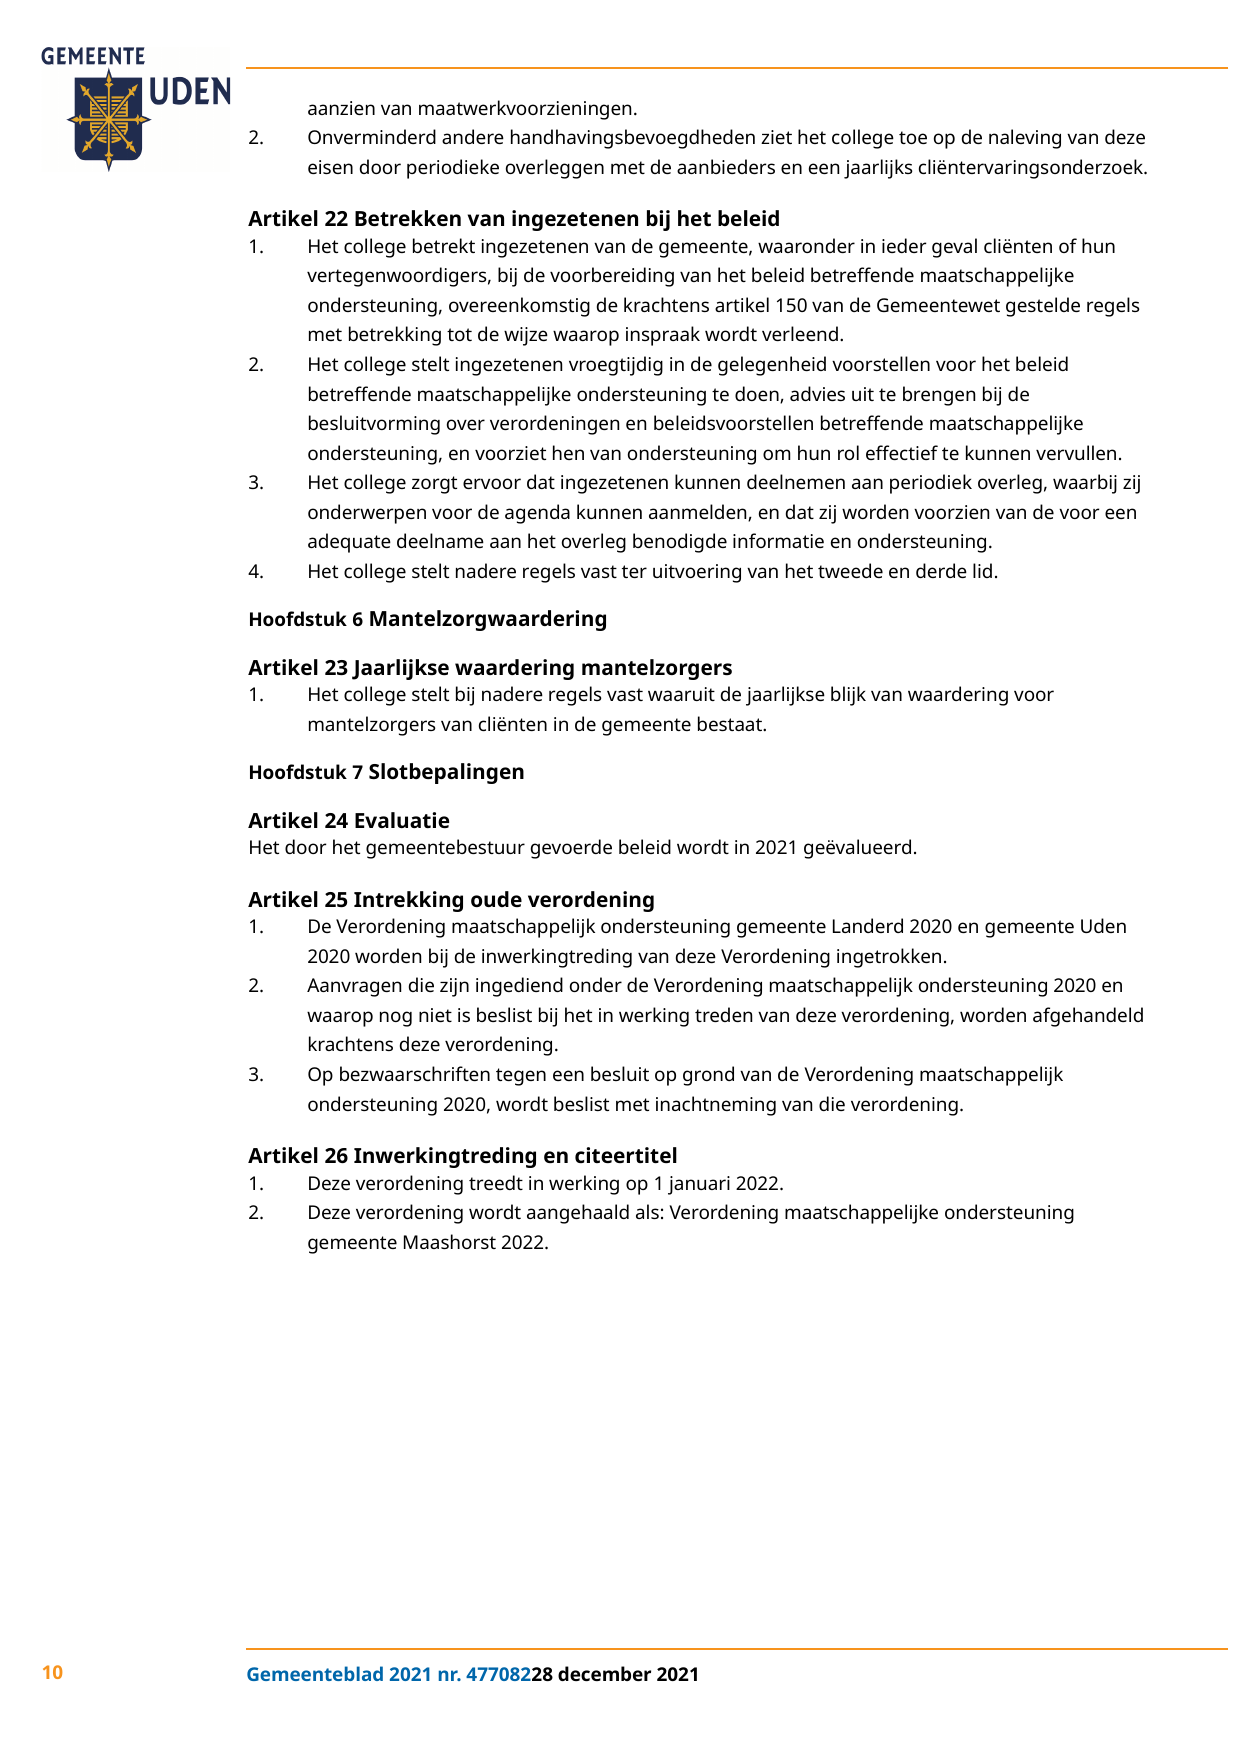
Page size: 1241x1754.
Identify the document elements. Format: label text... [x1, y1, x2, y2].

text Hoofdstuk 6 Mantelzorgwaardering [248, 604, 1152, 632]
list Aanvragen die zijn ingediend onder de Verordening maatschappelijk ondersteuning 2020 en waarop nog niet is beslist bij het in werking treden van deze verordening, worden afgehandeld krachtens deze verordening. [248, 972, 1152, 1057]
list Het college stelt ingezetenen vroegtijdig in de gelegenheid voorstellen voor het beleid betreffende maatschappelijke ondersteuning te doen, advies uit te brengen bij de besluitvorming over verordeningen en beleidsvoorstellen betreffende maatschappelijke ondersteuning, en voorziet hen van ondersteuning om hun rol effectief te kunnen vervullen. [248, 351, 1152, 466]
text Artikel 22 Betrekken van ingezetenen bij het beleid [248, 204, 1152, 233]
text Artikel 26 Inwerkingtreding en citeertitel [248, 1141, 1152, 1170]
list aanzien van maatwerkvoorzieningen. [248, 95, 1152, 121]
text Het door het gemeentebestuur gevoerde beleid wordt in 2021 geëvalueerd. [248, 834, 1152, 860]
list Onverminderd andere handhavingsbevoegdheden ziet het college toe op de naleving van deze eisen door periodieke overleggen met de aanbieders en een jaarlijks cliëntervaringsonderzoek. [248, 124, 1152, 180]
list Deze verordening treedt in werking op 1 januari 2022. [248, 1170, 1152, 1195]
list Het college betrekt ingezetenen van de gemeente, waaronder in ieder geval cliënten of hun vertegenwoordigers, bij de voorbereiding van het beleid betreffende maatschappelijke ondersteuning, overeenkomstig de krachtens artikel 150 van de Gemeentewet gestelde regels met betrekking tot de wijze waarop inspraak wordt verleend. [248, 233, 1152, 347]
text Artikel 24 Evaluatie [248, 806, 1152, 834]
list Het college zorgt ervoor dat ingezetenen kunnen deelnemen aan periodiek overleg, waarbij zij onderwerpen voor de agenda kunnen aanmelden, en dat zij worden voorzien van de voor een adequate deelname aan het overleg benodigde informatie en ondersteuning. [248, 469, 1152, 554]
list Het college stelt nadere regels vast ter uitvoering van het tweede en derde lid. [248, 558, 1152, 584]
list Het college stelt bij nadere regels vast waaruit de jaarlijkse blijk van waardering voor mantelzorgers van cliënten in de gemeente bestaat. [248, 682, 1152, 737]
list De Verordening maatschappelijk ondersteuning gemeente Landerd 2020 en gemeente Uden 2020 worden bij de inwerkingtreding van deze Verordening ingetrokken. [248, 913, 1152, 969]
picture [41, 47, 231, 172]
text Artikel 23 Jaarlijkse waardering mantelzorgers [248, 653, 1152, 682]
list Deze verordening wordt aangehaald als: Verordening maatschappelijke ondersteuning gemeente Maashorst 2022. [248, 1199, 1152, 1254]
text Artikel 25 Intrekking oude verordening [248, 885, 1152, 913]
text Hoofdstuk 7 Slotbepalingen [248, 757, 1152, 785]
list Op bezwaarschriften tegen een besluit op grond van de Verordening maatschappelijk ondersteuning 2020, wordt beslist met inachtneming van die verordening. [248, 1061, 1152, 1117]
